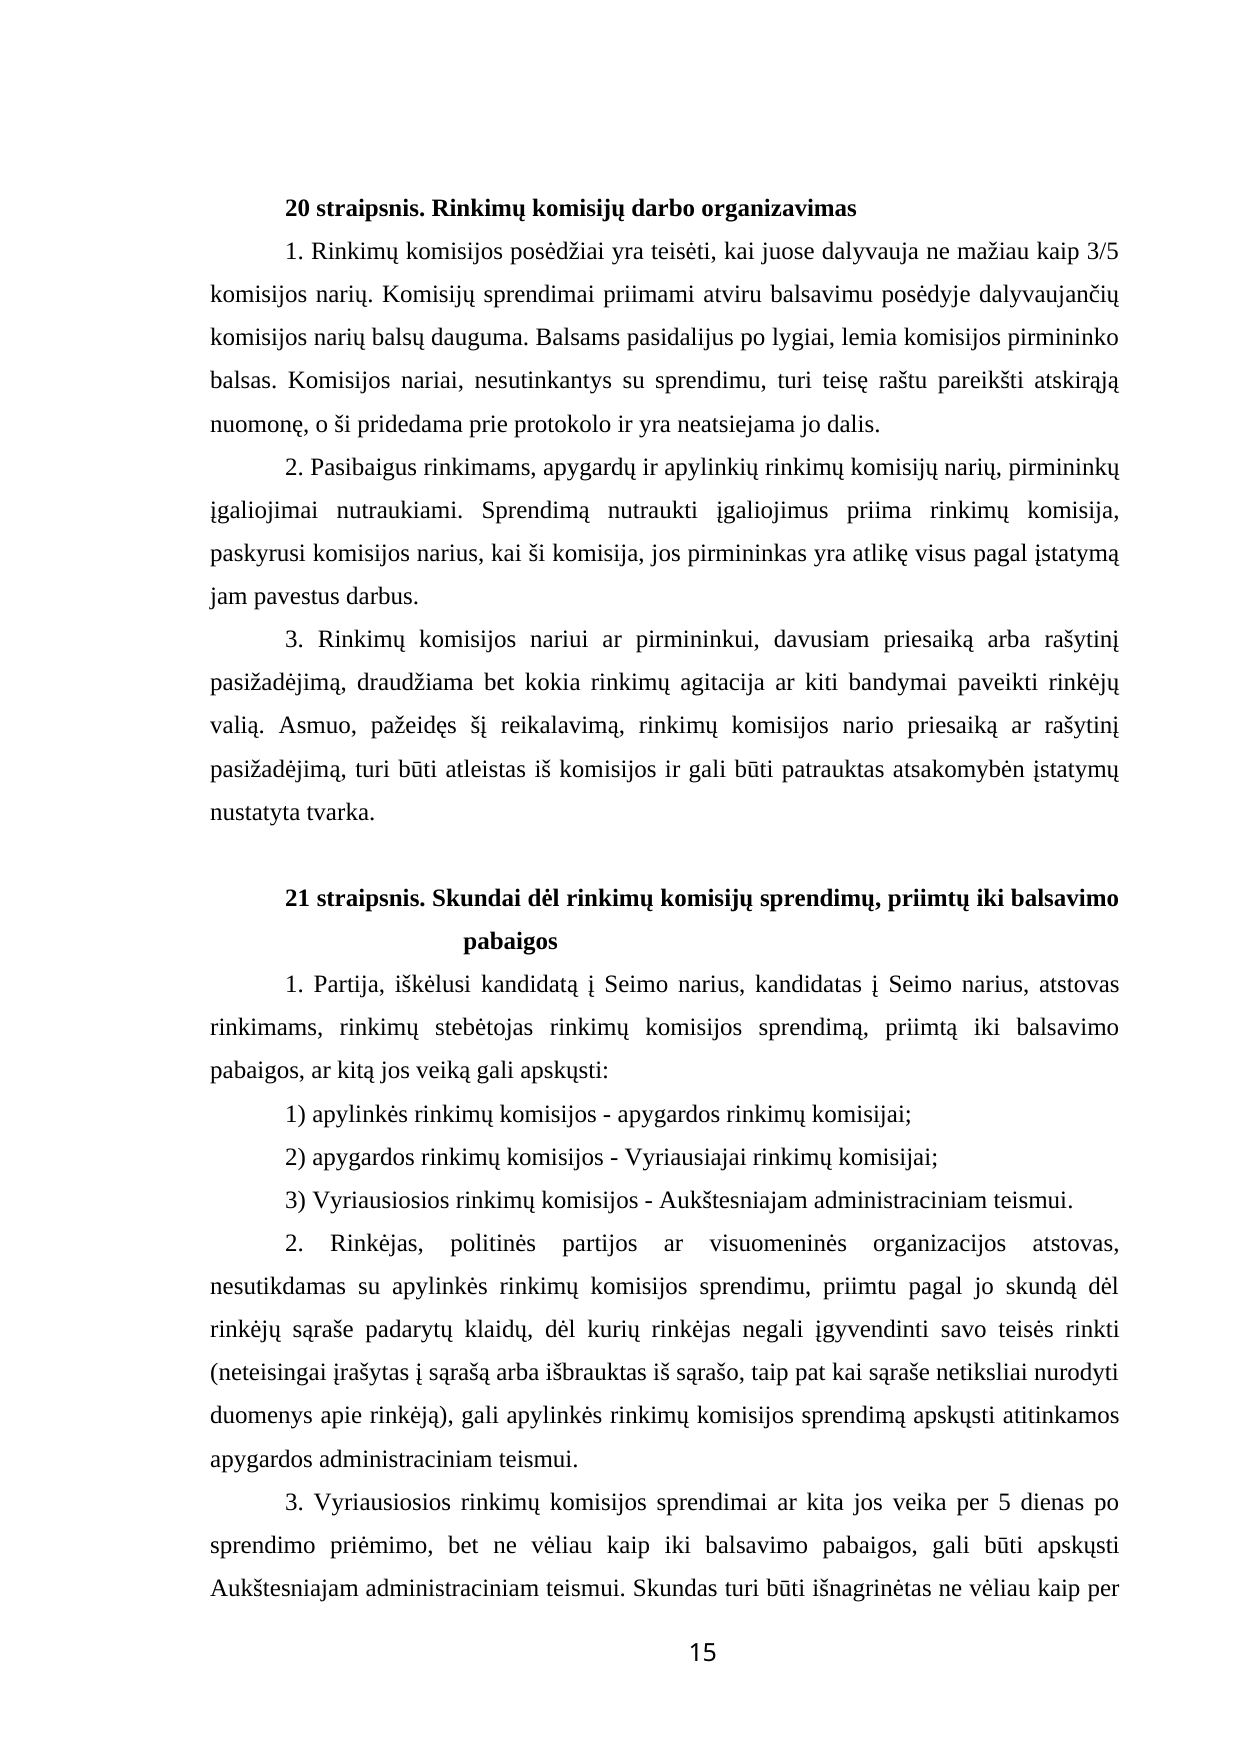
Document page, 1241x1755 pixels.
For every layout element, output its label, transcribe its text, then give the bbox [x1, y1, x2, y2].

text 21 straipsnis. Skundai dėl rinkimų komisijų sprendimų, priimtų iki balsavimo pabaigos [285, 883, 1120, 955]
text 2) apygardos rinkimų komisijos - Vyriausiajai rinkimų komisijai; [210, 1142, 1120, 1171]
text 20 straipsnis. Rinkimų komisijų darbo organizavimas [210, 193, 1120, 222]
text 3) Vyriausiosios rinkimų komisijos - Aukštesniajam administraciniam teismui. [210, 1185, 1120, 1214]
text 1. Partija, iškėlusi kandidatą į Seimo narius, kandidatas į Seimo narius, atstovas rinkimams, rinkimų stebėtojas rinkimų komisijos sprendimą, priimtą iki balsavimo pabaigos, ar kitą jos veiką gali apskųsti: [210, 969, 1120, 1084]
text 1. Rinkimų komisijos posėdžiai yra teisėti, kai juose dalyvauja ne mažiau kaip 3/5 komisijos narių. Komisijų sprendimai priimami atviru balsavimu posėdyje dalyvaujančių komisijos narių balsų dauguma. Balsams pasidalijus po lygiai, lemia komisijos pirmininko balsas. Komisijos nariai, nesutinkantys su sprendimu, turi teisę raštu pareikšti atskirąją nuomonę, o ši pridedama prie protokolo ir yra neatsiejama jo dalis. [210, 236, 1120, 437]
text 3. Rinkimų komisijos nariui ar pirmininkui, davusiam priesaiką arba rašytinį pasižadėjimą, draudžiama bet kokia rinkimų agitacija ar kiti bandymai paveikti rinkėjų valią. Asmuo, pažeidęs šį reikalavimą, rinkimų komisijos nario priesaiką ar rašytinį pasižadėjimą, turi būti atleistas iš komisijos ir gali būti patrauktas atsakomybėn įstatymų nustatyta tvarka. [210, 624, 1120, 826]
text 2. Rinkėjas, politinės partijos ar visuomeninės organizacijos atstovas, nesutikdamas su apylinkės rinkimų komisijos sprendimu, priimtu pagal jo skundą dėl rinkėjų sąraše padarytų klaidų, dėl kurių rinkėjas negali įgyvendinti savo teisės rinkti (neteisingai įrašytas į sąrašą arba išbrauktas iš sąrašo, taip pat kai sąraše netiksliai nurodyti duomenys apie rinkėją), gali apylinkės rinkimų komisijos sprendimą apskųsti atitinkamos apygardos administraciniam teismui. [210, 1228, 1120, 1472]
text 3. Vyriausiosios rinkimų komisijos sprendimai ar kita jos veika per 5 dienas po sprendimo priėmimo, bet ne vėliau kaip iki balsavimo pabaigos, gali būti apskųsti Aukštesniajam administraciniam teismui. Skundas turi būti išnagrinėtas ne vėliau kaip per [210, 1487, 1120, 1602]
text 1) apylinkės rinkimų komisijos - apygardos rinkimų komisijai; [210, 1099, 1120, 1127]
text 2. Pasibaigus rinkimams, apygardų ir apylinkių rinkimų komisijų narių, pirmininkų įgaliojimai nutraukiami. Sprendimą nutraukti įgaliojimus priima rinkimų komisija, paskyrusi komisijos narius, kai ši komisija, jos pirmininkas yra atlikę visus pagal įstatymą jam pavestus darbus. [210, 452, 1120, 610]
